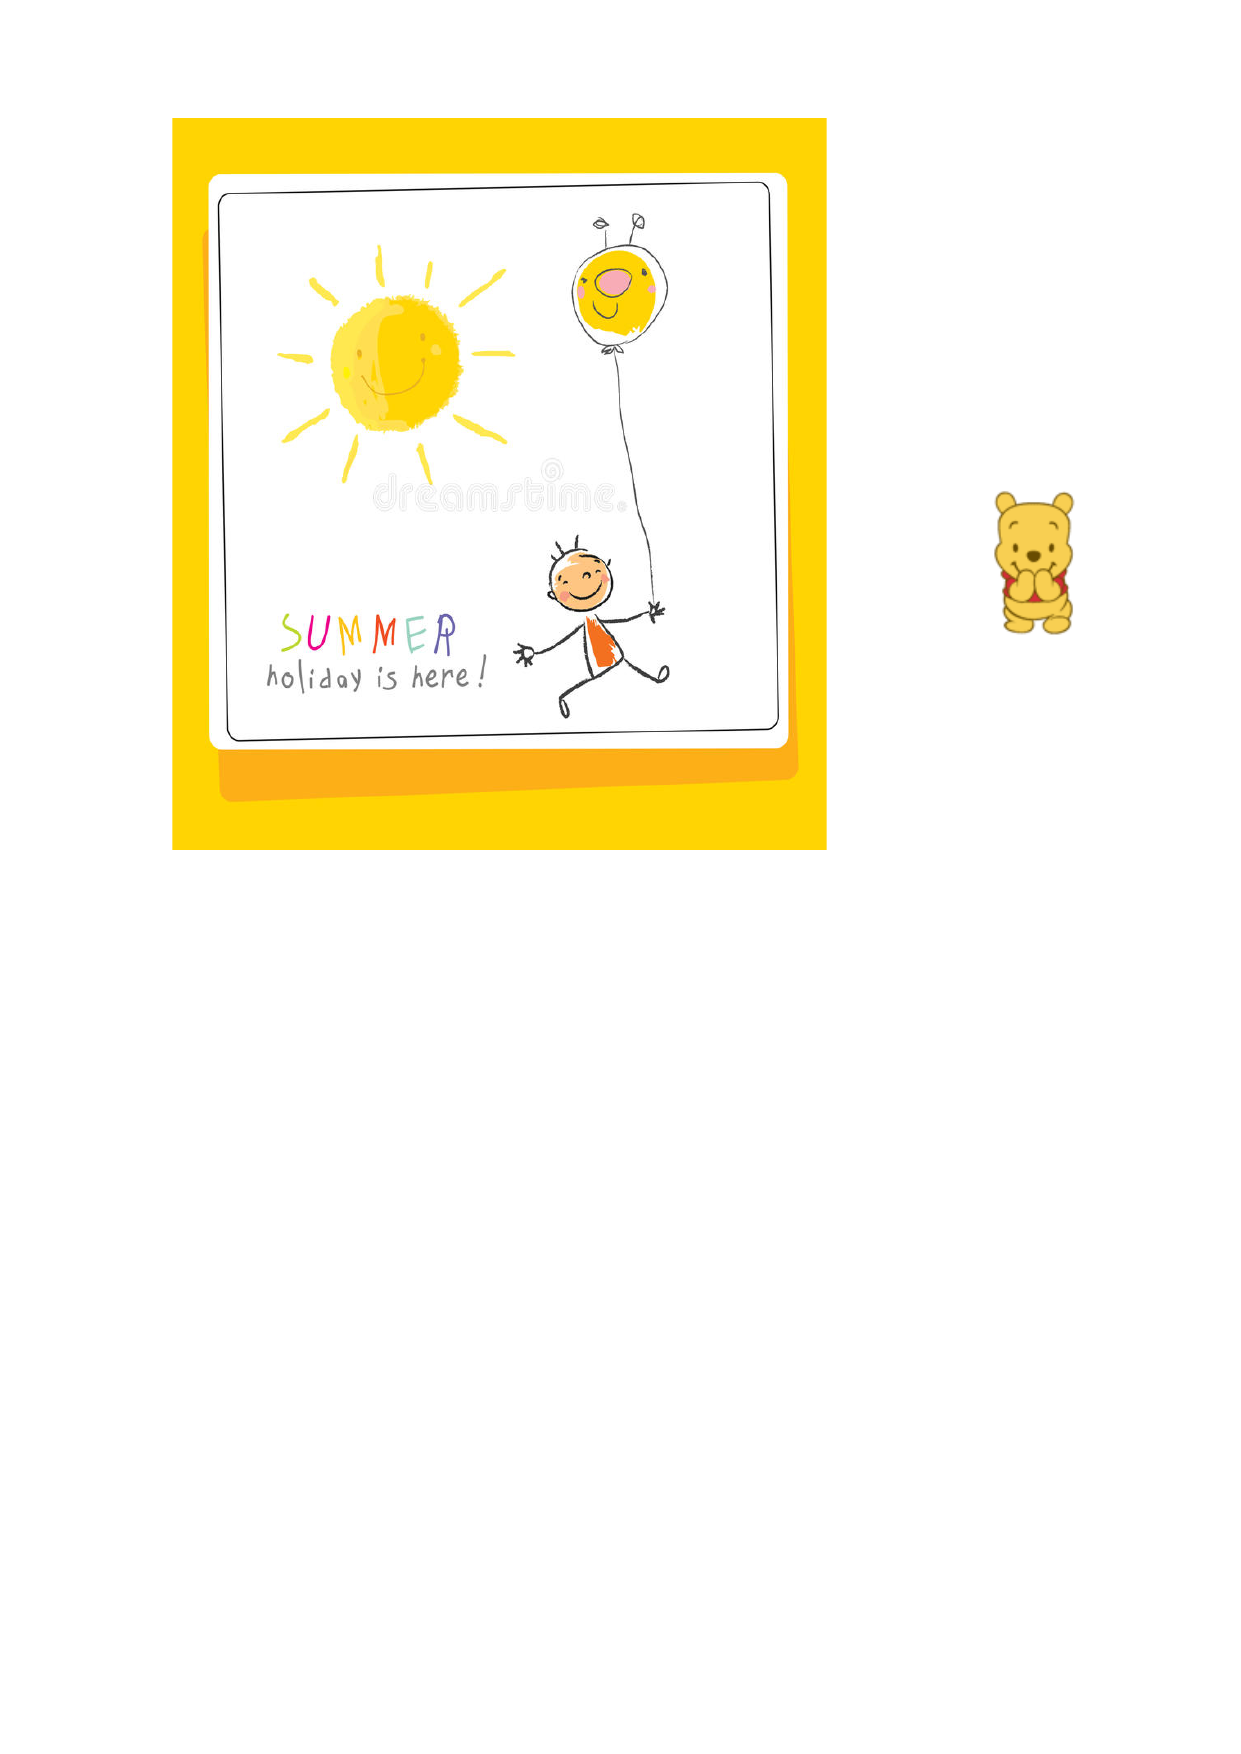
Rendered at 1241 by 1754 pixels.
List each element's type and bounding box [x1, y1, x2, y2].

picture [907, 405, 1167, 641]
picture [172, 118, 827, 850]
